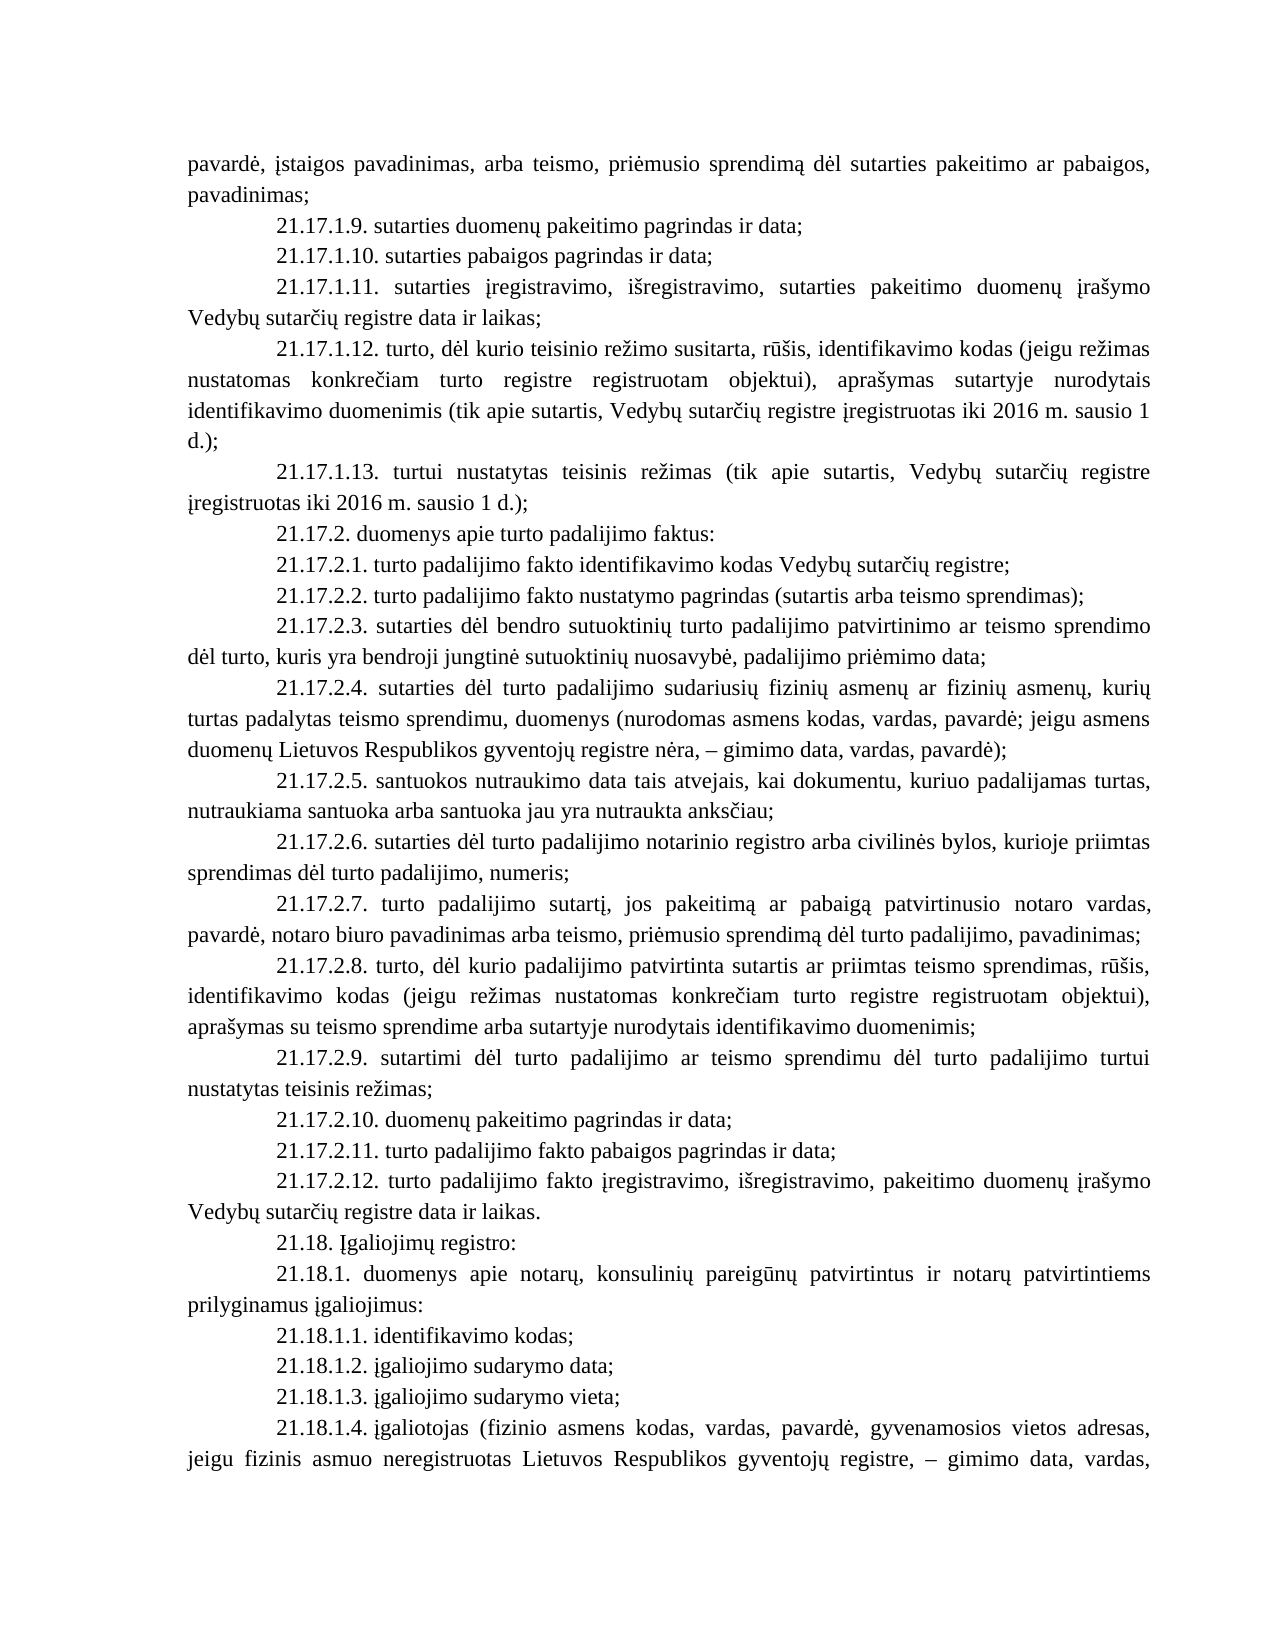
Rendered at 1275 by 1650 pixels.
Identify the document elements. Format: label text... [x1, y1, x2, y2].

text 21.17.2.10. duomenų pakeitimo pagrindas ir data; [187, 1106, 1152, 1132]
text 21.18.1.2. įgaliojimo sudarymo data; [187, 1352, 1152, 1379]
text 21.17.2.4. sutarties dėl turto padalijimo sudariusių fizinių asmenų ar fizinių asmenų, kurių turtas padalytas teismo sprendimu, duomenys (nurodomas asmens kodas, vardas, pavardė; jeigu asmens duomenų Lietuvos Respublikos gyventojų registre nėra, – gimimo data, vardas, pavardė); [187, 674, 1152, 762]
text 21.17.1.12. turto, dėl kurio teisinio režimo susitarta, rūšis, identifikavimo kodas (jeigu režimas nustatomas konkrečiam turto registre registruotam objektui), aprašymas sutartyje nurodytais identifikavimo duomenimis (tik apie sutartis, Vedybų sutarčių registre įregistruotas iki 2016 m. sausio 1 d.); [187, 335, 1152, 454]
text 21.17.2.1. turto padalijimo fakto identifikavimo kodas Vedybų sutarčių registre; [187, 551, 1152, 577]
text 21.17.2. duomenys apie turto padalijimo faktus: [187, 520, 1152, 546]
text 21.17.2.7. turto padalijimo sutartį, jos pakeitimą ar pabaigą patvirtinusio notaro vardas, pavardė, notaro biuro pavadinimas arba teismo, priėmusio sprendimą dėl turto padalijimo, pavadinimas; [187, 890, 1152, 947]
text 21.18.1.1. identifikavimo kodas; [187, 1322, 1152, 1348]
text 21.17.2.5. santuokos nutraukimo data tais atvejais, kai dokumentu, kuriuo padalijamas turtas, nutraukiama santuoka arba santuoka jau yra nutraukta anksčiau; [187, 767, 1152, 824]
text 21.17.2.6. sutarties dėl turto padalijimo notarinio registro arba civilinės bylos, kurioje priimtas sprendimas dėl turto padalijimo, numeris; [187, 828, 1152, 886]
text pavardė, įstaigos pavadinimas, arba teismo, priėmusio sprendimą dėl sutarties pakeitimo ar pabaigos, pavadinimas; [187, 150, 1152, 207]
text 21.17.1.13. turtui nustatytas teisinis režimas (tik apie sutartis, Vedybų sutarčių registre įregistruotas iki 2016 m. sausio 1 d.); [187, 458, 1152, 516]
text 21.18.1. duomenys apie notarų, konsulinių pareigūnų patvirtintus ir notarų patvirtintiems prilyginamus įgaliojimus: [187, 1260, 1152, 1317]
text 21.17.2.2. turto padalijimo fakto nustatymo pagrindas (sutartis arba teismo sprendimas); [187, 582, 1152, 608]
text 21.17.1.10. sutarties pabaigos pagrindas ir data; [187, 242, 1152, 269]
text 21.17.2.8. turto, dėl kurio padalijimo patvirtinta sutartis ar priimtas teismo sprendimas, rūšis, identifikavimo kodas (jeigu režimas nustatomas konkrečiam turto registre registruotam objektui), aprašymas su teismo sprendime arba sutartyje nurodytais identifikavimo duomenimis; [187, 952, 1152, 1040]
text 21.17.2.3. sutarties dėl bendro sutuoktinių turto padalijimo patvirtinimo ar teismo sprendimo dėl turto, kuris yra bendroji jungtinė sutuoktinių nuosavybė, padalijimo priėmimo data; [187, 612, 1152, 670]
text 21.17.1.11. sutarties įregistravimo, išregistravimo, sutarties pakeitimo duomenų įrašymo Vedybų sutarčių registre data ir laikas; [187, 273, 1152, 331]
text 21.17.2.12. turto padalijimo fakto įregistravimo, išregistravimo, pakeitimo duomenų įrašymo Vedybų sutarčių registre data ir laikas. [187, 1167, 1152, 1225]
text 21.18.1.4. įgaliotojas (fizinio asmens kodas, vardas, pavardė, gyvenamosios vietos adresas, jeigu fizinis asmuo neregistruotas Lietuvos Respublikos gyventojų registre, – gimimo data, vardas, [187, 1414, 1152, 1471]
text 21.18. Įgaliojimų registro: [187, 1229, 1152, 1256]
text 21.17.2.11. turto padalijimo fakto pabaigos pagrindas ir data; [187, 1137, 1152, 1163]
text 21.18.1.3. įgaliojimo sudarymo vieta; [187, 1383, 1152, 1410]
text 21.17.2.9. sutartimi dėl turto padalijimo ar teismo sprendimu dėl turto padalijimo turtui nustatytas teisinis režimas; [187, 1044, 1152, 1101]
text 21.17.1.9. sutarties duomenų pakeitimo pagrindas ir data; [187, 212, 1152, 238]
